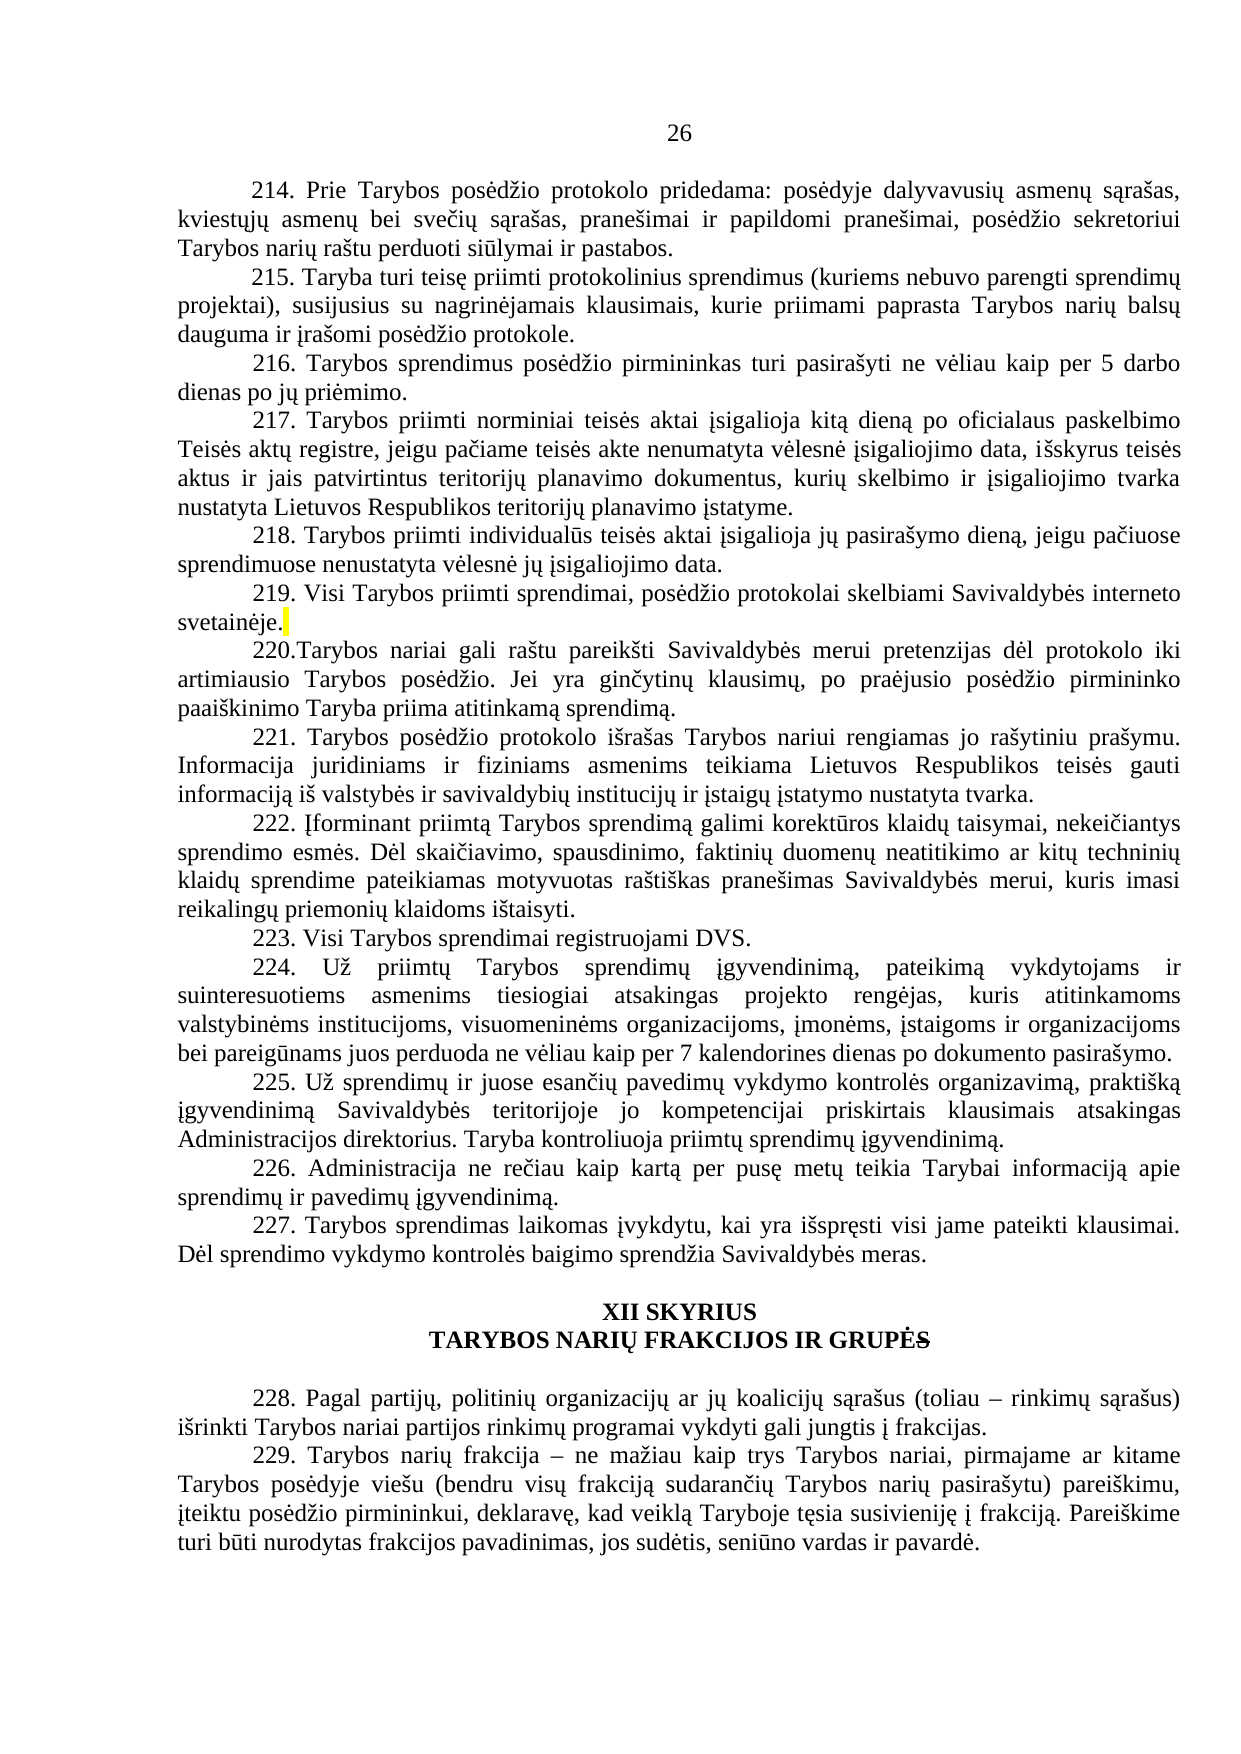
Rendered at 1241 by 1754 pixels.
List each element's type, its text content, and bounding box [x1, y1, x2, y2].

text 224. Už priimtų Tarybos sprendimų įgyvendinimą, pateikimą vykdytojams ir suinteresuotiems asmenims tiesiogiai atsakingas projekto rengėjas, kuris atitinkamoms valstybinėms institucijoms, visuomeninėms organizacijoms, įmonėms, įstaigoms ir organizacijoms bei pareigūnams juos perduoda ne vėliau kaip per 7 kalendorines dienas po dokumento pasirašymo. [177, 952, 1181, 1067]
text 229. Tarybos narių frakcija – ne mažiau kaip trys Tarybos nariai, pirmajame ar kitame Tarybos posėdyje viešu (bendru visų frakciją sudarančių Tarybos narių pasirašytu) pareiškimu, įteiktu posėdžio pirmininkui, deklaravę, kad veiklą Taryboje tęsia susivieniję į frakciją. Pareiškime turi būti nurodytas frakcijos pavadinimas, jos sudėtis, seniūno vardas ir pavardė. [177, 1441, 1181, 1556]
text 219. Visi Tarybos priimti sprendimai, posėdžio protokolai skelbiami Savivaldybės interneto svetainėje. [177, 578, 1181, 636]
text 217. Tarybos priimti norminiai teisės aktai įsigalioja kitą dieną po oficialaus paskelbimo Teisės aktų registre, jeigu pačiame teisės akte nenumatyta vėlesnė įsigaliojimo data, išskyrus teisės aktus ir jais patvirtintus teritorijų planavimo dokumentus, kurių skelbimo ir įsigaliojimo tvarka nustatyta Lietuvos Respublikos teritorijų planavimo įstatyme. [177, 406, 1181, 521]
text 220.Tarybos nariai gali raštu pareikšti Savivaldybės merui pretenzijas dėl protokolo iki artimiausio Tarybos posėdžio. Jei yra ginčytinų klausimų, po praėjusio posėdžio pirmininko paaiškinimo Taryba priima atitinkamą sprendimą. [177, 636, 1181, 722]
text XII SKYRIUS [177, 1297, 1181, 1326]
text 225. Už sprendimų ir juose esančių pavedimų vykdymo kontrolės organizavimą, praktišką įgyvendinimą Savivaldybės teritorijoje jo kompetencijai priskirtais klausimais atsakingas Administracijos direktorius. Taryba kontroliuoja priimtų sprendimų įgyvendinimą. [177, 1067, 1181, 1153]
text 214. Prie Tarybos posėdžio protokolo pridedama: posėdyje dalyvavusių asmenų sąrašas, kviestųjų asmenų bei svečių sąrašas, pranešimai ir papildomi pranešimai, posėdžio sekretoriui Tarybos narių raštu perduoti siūlymai ir pastabos. [177, 176, 1181, 262]
text 216. Tarybos sprendimus posėdžio pirmininkas turi pasirašyti ne vėliau kaip per 5 darbo dienas po jų priėmimo. [177, 348, 1181, 406]
text TARYBOS NARIŲ FRAKCIJOS IR GRUPĖS [177, 1326, 1181, 1354]
text 222. Įforminant priimtą Tarybos sprendimą galimi korektūros klaidų taisymai, nekeičiantys sprendimo esmės. Dėl skaičiavimo, spausdinimo, faktinių duomenų neatitikimo ar kitų techninių klaidų sprendime pateikiamas motyvuotas raštiškas pranešimas Savivaldybės merui, kuris imasi reikalingų priemonių klaidoms ištaisyti. [177, 808, 1181, 923]
text 228. Pagal partijų, politinių organizacijų ar jų koalicijų sąrašus (toliau – rinkimų sąrašus) išrinkti Tarybos nariai partijos rinkimų programai vykdyti gali jungtis į frakcijas. [177, 1383, 1181, 1441]
text 215. Taryba turi teisę priimti protokolinius sprendimus (kuriems nebuvo parengti sprendimų projektai), susijusius su nagrinėjamais klausimais, kurie priimami paprasta Tarybos narių balsų dauguma ir įrašomi posėdžio protokole. [177, 262, 1181, 348]
text 226. Administracija ne rečiau kaip kartą per pusę metų teikia Tarybai informaciją apie sprendimų ir pavedimų įgyvendinimą. [177, 1153, 1181, 1211]
text 227. Tarybos sprendimas laikomas įvykdytu, kai yra išspręsti visi jame pateikti klausimai. Dėl sprendimo vykdymo kontrolės baigimo sprendžia Savivaldybės meras. [177, 1211, 1181, 1268]
text 221. Tarybos posėdžio protokolo išrašas Tarybos nariui rengiamas jo rašytiniu prašymu. Informacija juridiniams ir fiziniams asmenims teikiama Lietuvos Respublikos teisės gauti informaciją iš valstybės ir savivaldybių institucijų ir įstaigų įstatymo nustatyta tvarka. [177, 722, 1181, 808]
text 218. Tarybos priimti individualūs teisės aktai įsigalioja jų pasirašymo dieną, jeigu pačiuose sprendimuose nenustatyta vėlesnė jų įsigaliojimo data. [177, 521, 1181, 578]
text 223. Visi Tarybos sprendimai registruojami DVS. [177, 923, 1181, 952]
